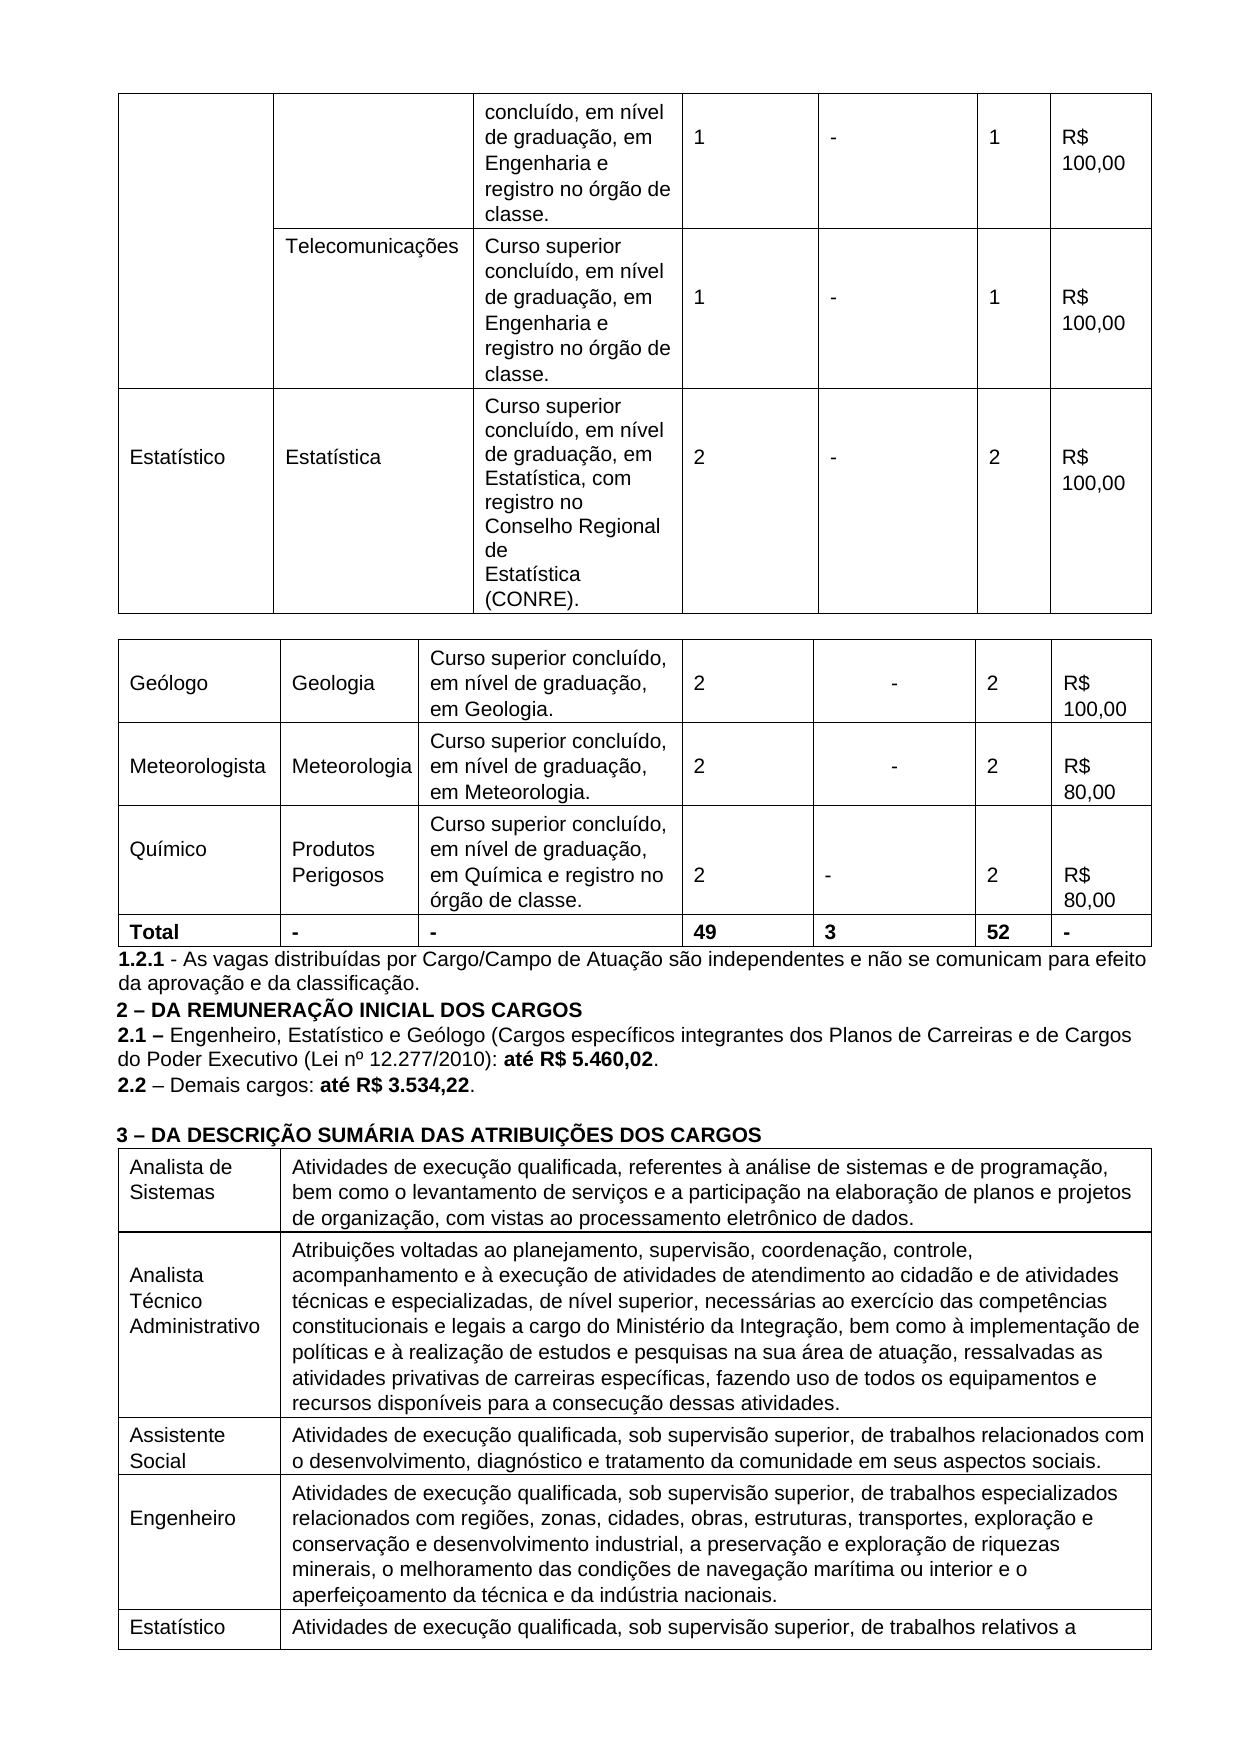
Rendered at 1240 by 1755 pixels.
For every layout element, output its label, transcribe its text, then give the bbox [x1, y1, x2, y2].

table_cell Estatístico [119, 389, 273, 613]
table_cell - [814, 723, 975, 805]
table_cell - [819, 94, 977, 228]
table_cell 2 [976, 806, 1051, 914]
table_header Curso superior concluído, em nível de graduação, em Geologia. [419, 640, 682, 722]
table_cell 1 [978, 229, 1050, 387]
subtitle 3 – DA DESCRIÇÃO SUMÁRIA DAS ATRIBUIÇÕES DOS CARGOS [116, 1123, 1163, 1147]
table_cell 2 [683, 723, 813, 805]
table_header 2 [976, 640, 1051, 722]
table_cell 3 [814, 915, 975, 946]
table_header Atividades de execução qualificada, referentes à análise de sistemas e de programação, bem como o levantamento de serviços e a participação na elaboração de planos e projetos de organização, com vistas ao processamento eletrônico de dados. [281, 1149, 1151, 1231]
table_cell Total [119, 915, 280, 946]
table_cell 2 [683, 389, 818, 613]
table_cell 1 [683, 229, 818, 387]
table_cell Curso superior concluído, em nível de graduação, em Engenharia e registro no órgão de classe. [474, 229, 682, 387]
table_cell - [819, 229, 977, 387]
table_cell R$ 80,00 [1052, 723, 1151, 805]
table_cell [274, 94, 473, 228]
table_cell Químico [119, 806, 280, 914]
table_cell R$ 100,00 [1051, 94, 1151, 228]
table_cell [119, 94, 273, 387]
table_cell Meteorologista [119, 723, 280, 805]
text 1.2.1 - As vagas distribuídas por Cargo/Campo de Atuação são independentes e não se comunicam para efeito da aprovação e da classificação. [118, 947, 1163, 995]
table_cell Analista Técnico Administrativo [119, 1233, 280, 1417]
table_cell Estatístico [119, 1610, 280, 1648]
table_header Geólogo [119, 640, 280, 722]
table_cell 2 [976, 723, 1051, 805]
table_cell Curso superior concluído, em nível de graduação, em Química e registro no órgão de classe. [419, 806, 682, 914]
table_cell 1 [978, 94, 1050, 228]
table_cell Atividades de execução qualificada, sob supervisão superior, de trabalhos relativos a [281, 1610, 1151, 1648]
table_cell Atividades de execução qualificada, sob supervisão superior, de trabalhos especializados relacionados com regiões, zonas, cidades, obras, estruturas, transportes, exploração e conservação e desenvolvimento industrial, a preservação e exploração de riquezas minerais, o melhoramento das condições de navegação marítima ou interior e o aperfeiçoamento da técnica e da indústria nacionais. [281, 1475, 1151, 1608]
table_cell Telecomunicações [274, 229, 473, 387]
text 2.2 – Demais cargos: até R$ 3.534,22. [117, 1072, 1163, 1096]
table_cell - [814, 806, 975, 914]
subtitle 2 – DA REMUNERAÇÃO INICIAL DOS CARGOS [116, 997, 1163, 1021]
table_cell Meteorologia [281, 723, 418, 805]
table_cell 2 [978, 389, 1050, 613]
table_header 2 [683, 640, 813, 722]
text 2.1 – Engenheiro, Estatístico e Geólogo (Cargos específicos integrantes dos Planos de Carreiras e de Cargos do Poder Executivo (Lei nº 12.277/2010): até R$ 5.460,02. [117, 1023, 1153, 1071]
table_cell R$ 100,00 [1051, 229, 1151, 387]
table_cell Atribuições voltadas ao planejamento, supervisão, coordenação, controle, acompanhamento e à execução de atividades de atendimento ao cidadão e de atividades técnicas e especializadas, de nível superior, necessárias ao exercício das competências constitucionais e legais a cargo do Ministério da Integração, bem como à implementação de políticas e à realização de estudos e pesquisas na sua área de atuação, ressalvadas as atividades privativas de carreiras específicas, fazendo uso de todos os equipamentos e recursos disponíveis para a consecução dessas atividades. [281, 1233, 1151, 1417]
table_cell 52 [976, 915, 1051, 946]
table_header Geologia [281, 640, 418, 722]
table_cell - [1052, 915, 1151, 946]
table_cell Produtos Perigosos [281, 806, 418, 914]
table_cell 49 [683, 915, 813, 946]
table_header Analista de Sistemas [119, 1149, 280, 1231]
table_cell 1 [683, 94, 818, 228]
table_header R$ 100,00 [1052, 640, 1151, 722]
table_cell Estatística [274, 389, 473, 613]
table_cell R$ 100,00 [1051, 389, 1151, 613]
table_cell Assistente Social [119, 1418, 280, 1474]
table_cell 2 [683, 806, 813, 914]
table_header - [814, 640, 975, 722]
table_cell concluído, em nível de graduação, em Engenharia e registro no órgão de classe. [474, 94, 682, 228]
table_cell - [419, 915, 682, 946]
table_cell R$ 80,00 [1052, 806, 1151, 914]
table_cell Engenheiro [119, 1475, 280, 1608]
table_cell - [281, 915, 418, 946]
table_cell - [819, 389, 977, 613]
table_cell Curso superior concluído, em nível de graduação, em Estatística, com registro no Conselho Regional de Estatística (CONRE). [474, 389, 682, 613]
table_cell Curso superior concluído, em nível de graduação, em Meteorologia. [419, 723, 682, 805]
table_cell Atividades de execução qualificada, sob supervisão superior, de trabalhos relacionados com o desenvolvimento, diagnóstico e tratamento da comunidade em seus aspectos sociais. [281, 1418, 1151, 1474]
